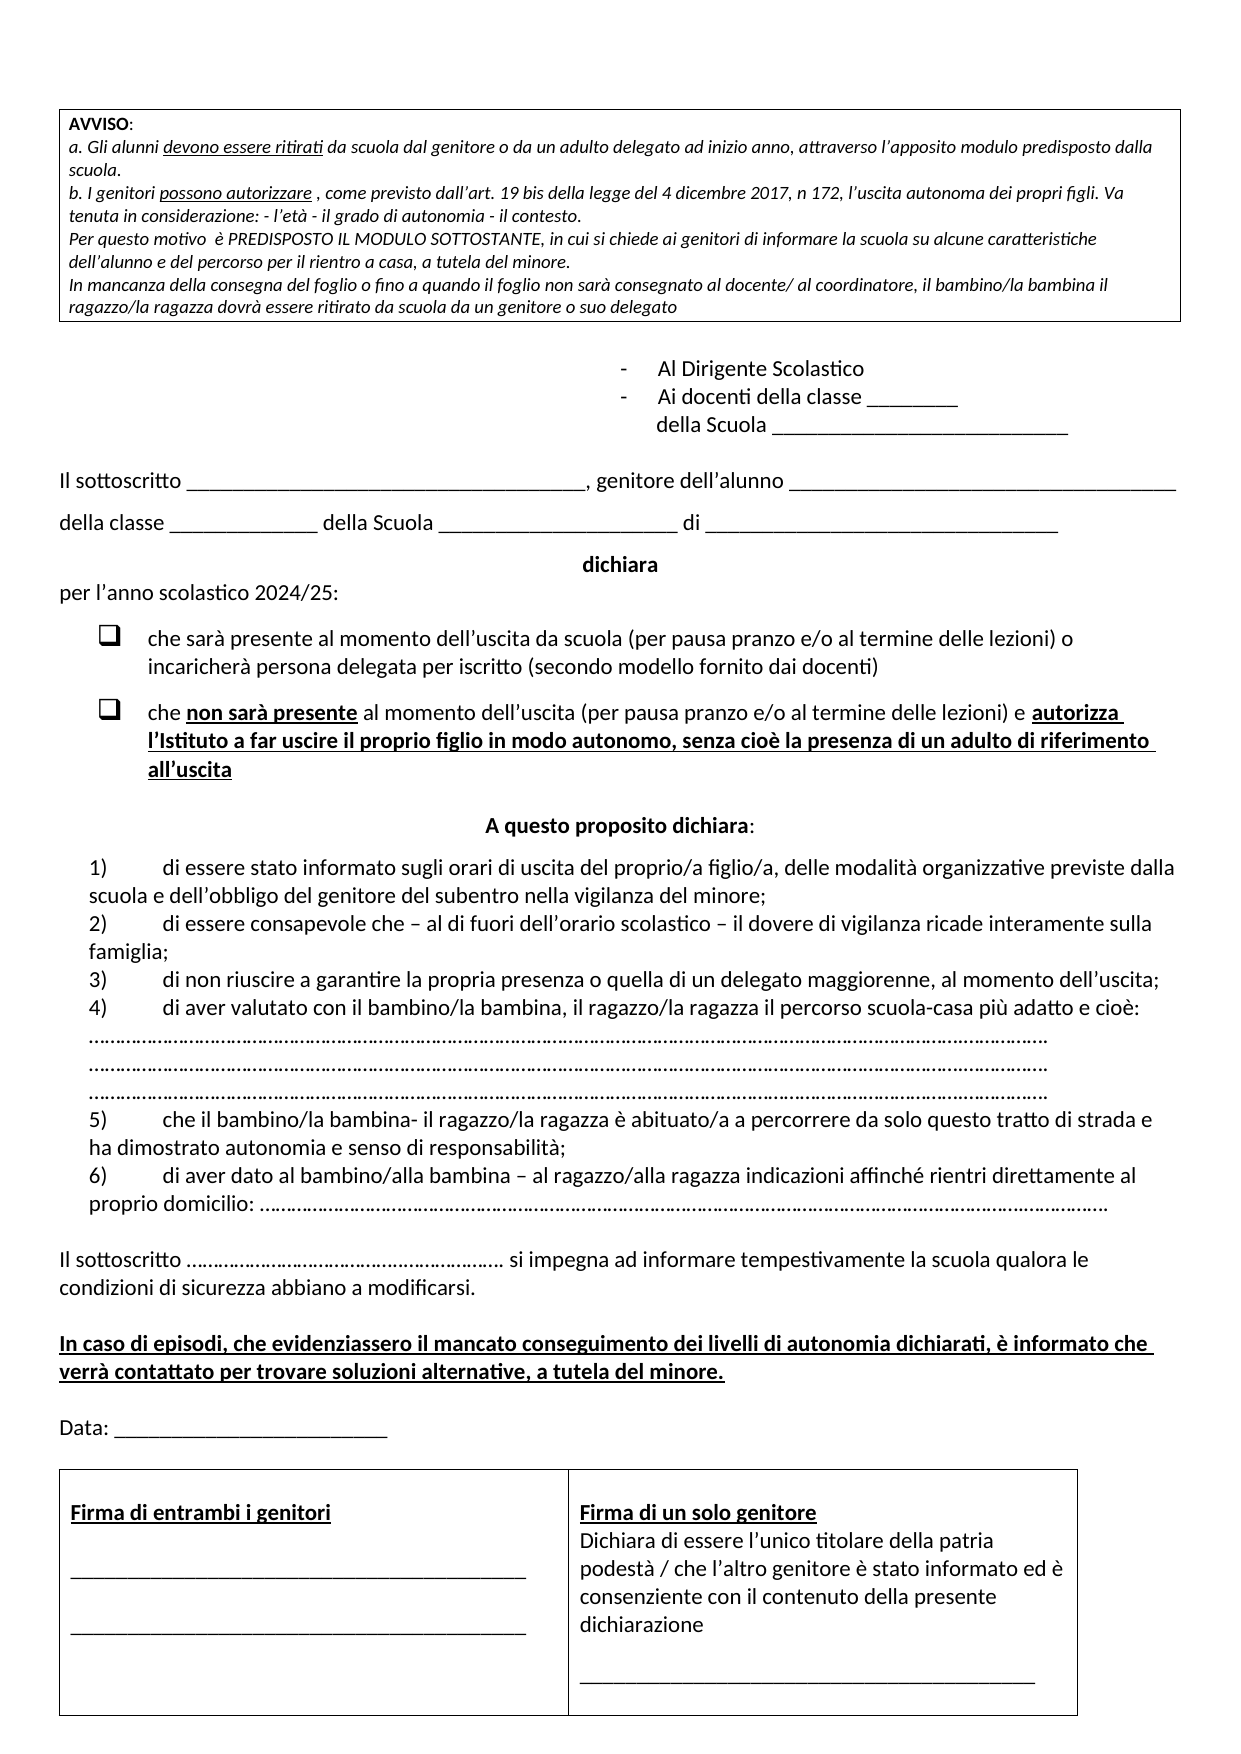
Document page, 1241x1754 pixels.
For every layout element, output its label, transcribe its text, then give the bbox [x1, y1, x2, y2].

list che sarà presente al momento dell’uscita da scuola (per pausa pranzo e/o al termine delle lezioni) o incaricherà persona delegata per iscritto (secondo modello fornito dai docenti) [97, 624, 1181, 680]
text In caso di episodi, che evidenziassero il mancato conseguimento dei livelli di autonomia dichiarati, è informato che verrà contattato per trovare soluzioni alternative, a tutela del minore. [59, 1329, 1181, 1385]
text Il sottoscritto …………………………………..………………. si impegna ad informare tempestivamente la scuola qualora le condizioni di sicurezza abbiano a modificarsi. [59, 1245, 1181, 1301]
text della classe _____________ della Scuola _____________________ di _______________________________ [59, 508, 1181, 536]
text In mancanza della consegna del foglio o fino a quando il foglio non sarà consegnato al docente/ al coordinatore, il bambino/la bambina il ragazzo/la ragazza dovrà essere ritirato da scuola da un genitore o suo delegato [60, 269, 1180, 321]
text Data: ________________________ [59, 1413, 1181, 1441]
text della Scuola __________________________ [620, 410, 1181, 438]
text A questo proposito dichiara: [59, 811, 1181, 839]
list di non riuscire a garantire la propria presenza o quella di un delegato maggiorenne, al momento dell’uscita; [89, 965, 1181, 993]
text ………………………………………………………………………………………………………………………………………………….……………. [89, 1077, 1181, 1105]
text dichiara [59, 550, 1181, 578]
list che non sarà presente al momento dell’uscita (per pausa pranzo e/o al termine delle lezioni) e autorizza l’Istituto a far uscire il proprio figlio in modo autonomo, senza cioè la presenza di un adulto di riferimento all’uscita [97, 698, 1181, 783]
list di essere consapevole che – al di fuori dell’orario scolastico – il dovere di vigilanza ricade interamente sulla famiglia; [89, 909, 1181, 965]
list Al Dirigente Scolastico [620, 354, 1181, 382]
list di essere stato informato sugli orari di uscita del proprio/a figlio/a, delle modalità organizzative previste dalla scuola e dell’obbligo del genitore del subentro nella vigilanza del minore; [89, 853, 1181, 909]
text AVVISO: [60, 110, 1180, 132]
table_header Firma di entrambi i genitori ________________________________________ ________________________________________ [60, 1470, 568, 1715]
text ………………………………………………………………………………………………………………………………………………….……………. [89, 1049, 1181, 1077]
list Ai docenti della classe ________ [620, 382, 1181, 410]
text a. Gli alunni devono essere ritirati da scuola dal genitore o da un adulto delegato ad inizio anno, attraverso l’apposito modulo predisposto dalla scuola. [60, 132, 1180, 178]
text per l’anno scolastico 2024/25: [59, 578, 1181, 606]
text Per questo motivo è PREDISPOSTO IL MODULO SOTTOSTANTE, in cui si chiede ai genitori di informare la scuola su alcune caratteristiche dell’alunno e del percorso per il rientro a casa, a tutela del minore. [60, 224, 1180, 269]
table_header Firma di un solo genitore Dichiara di essere l’unico titolare della patria podestà / che l’altro genitore è stato informato ed è consenziente con il contenuto della presente dichiarazione ________________________________________ [569, 1470, 1077, 1715]
text Il sottoscritto ___________________________________, genitore dell’alunno __________________________________ [59, 466, 1181, 494]
list di aver dato al bambino/alla bambina – al ragazzo/alla ragazza indicazioni affinché rientri direttamente al proprio domicilio: ……………………………………………………………………………………………………………………………….……………. [89, 1161, 1181, 1217]
text ………………………………………………………………………………………………………………………………………………….……………. [89, 1021, 1181, 1049]
list che il bambino/la bambina- il ragazzo/la ragazza è abituato/a a percorrere da solo questo tratto di strada e ha dimostrato autonomia e senso di responsabilità; [89, 1105, 1181, 1161]
list di aver valutato con il bambino/la bambina, il ragazzo/la ragazza il percorso scuola-casa più adatto e cioè: [89, 993, 1181, 1021]
text b. I genitori possono autorizzare , come previsto dall’art. 19 bis della legge del 4 dicembre 2017, n 172, l’uscita autonoma dei propri figli. Va tenuta in considerazione: - l’età - il grado di autonomia - il contesto. [60, 178, 1180, 224]
